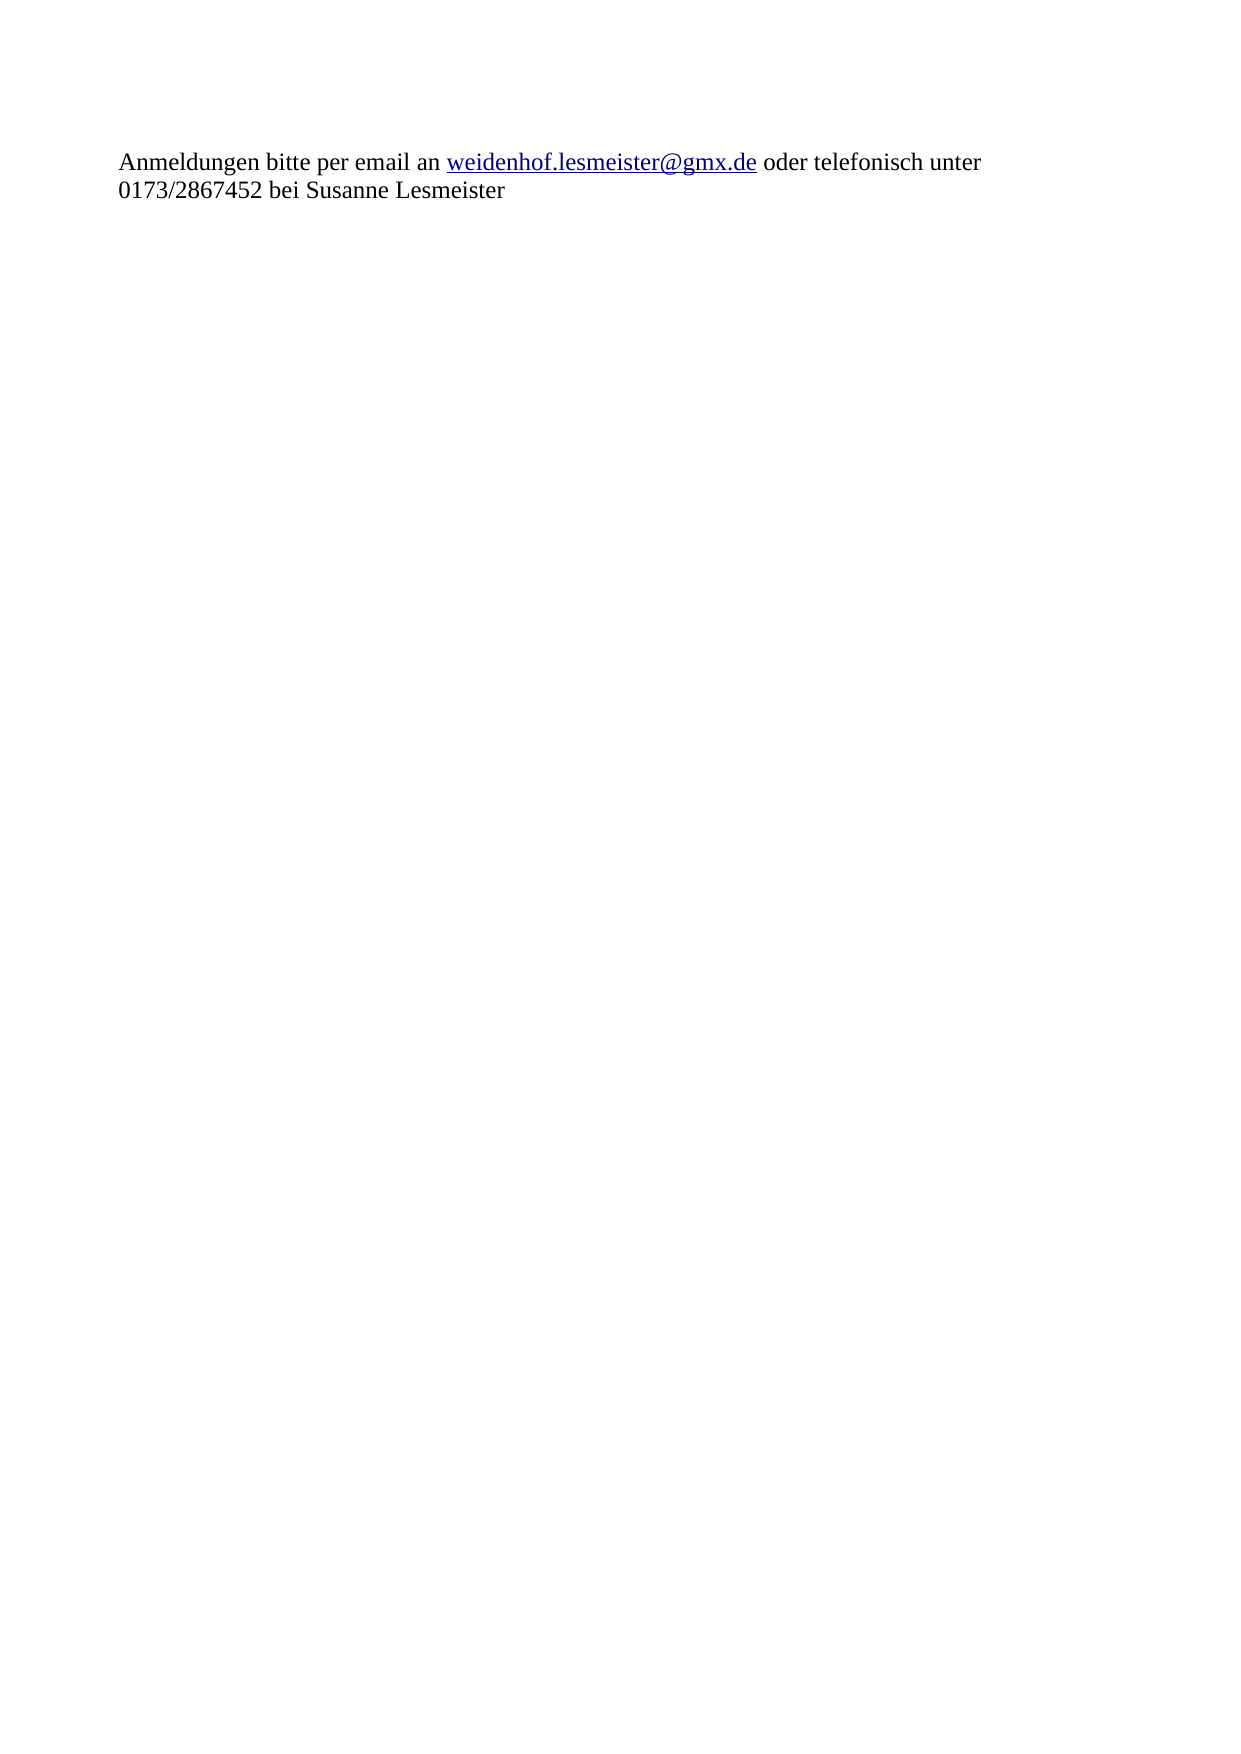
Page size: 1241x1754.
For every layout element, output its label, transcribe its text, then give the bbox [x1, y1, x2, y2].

text Anmeldungen bitte per email an weidenhof.lesmeister@gmx.de oder telefonisch unter 0173/2867452 bei Susanne Lesmeister [118, 147, 1122, 204]
